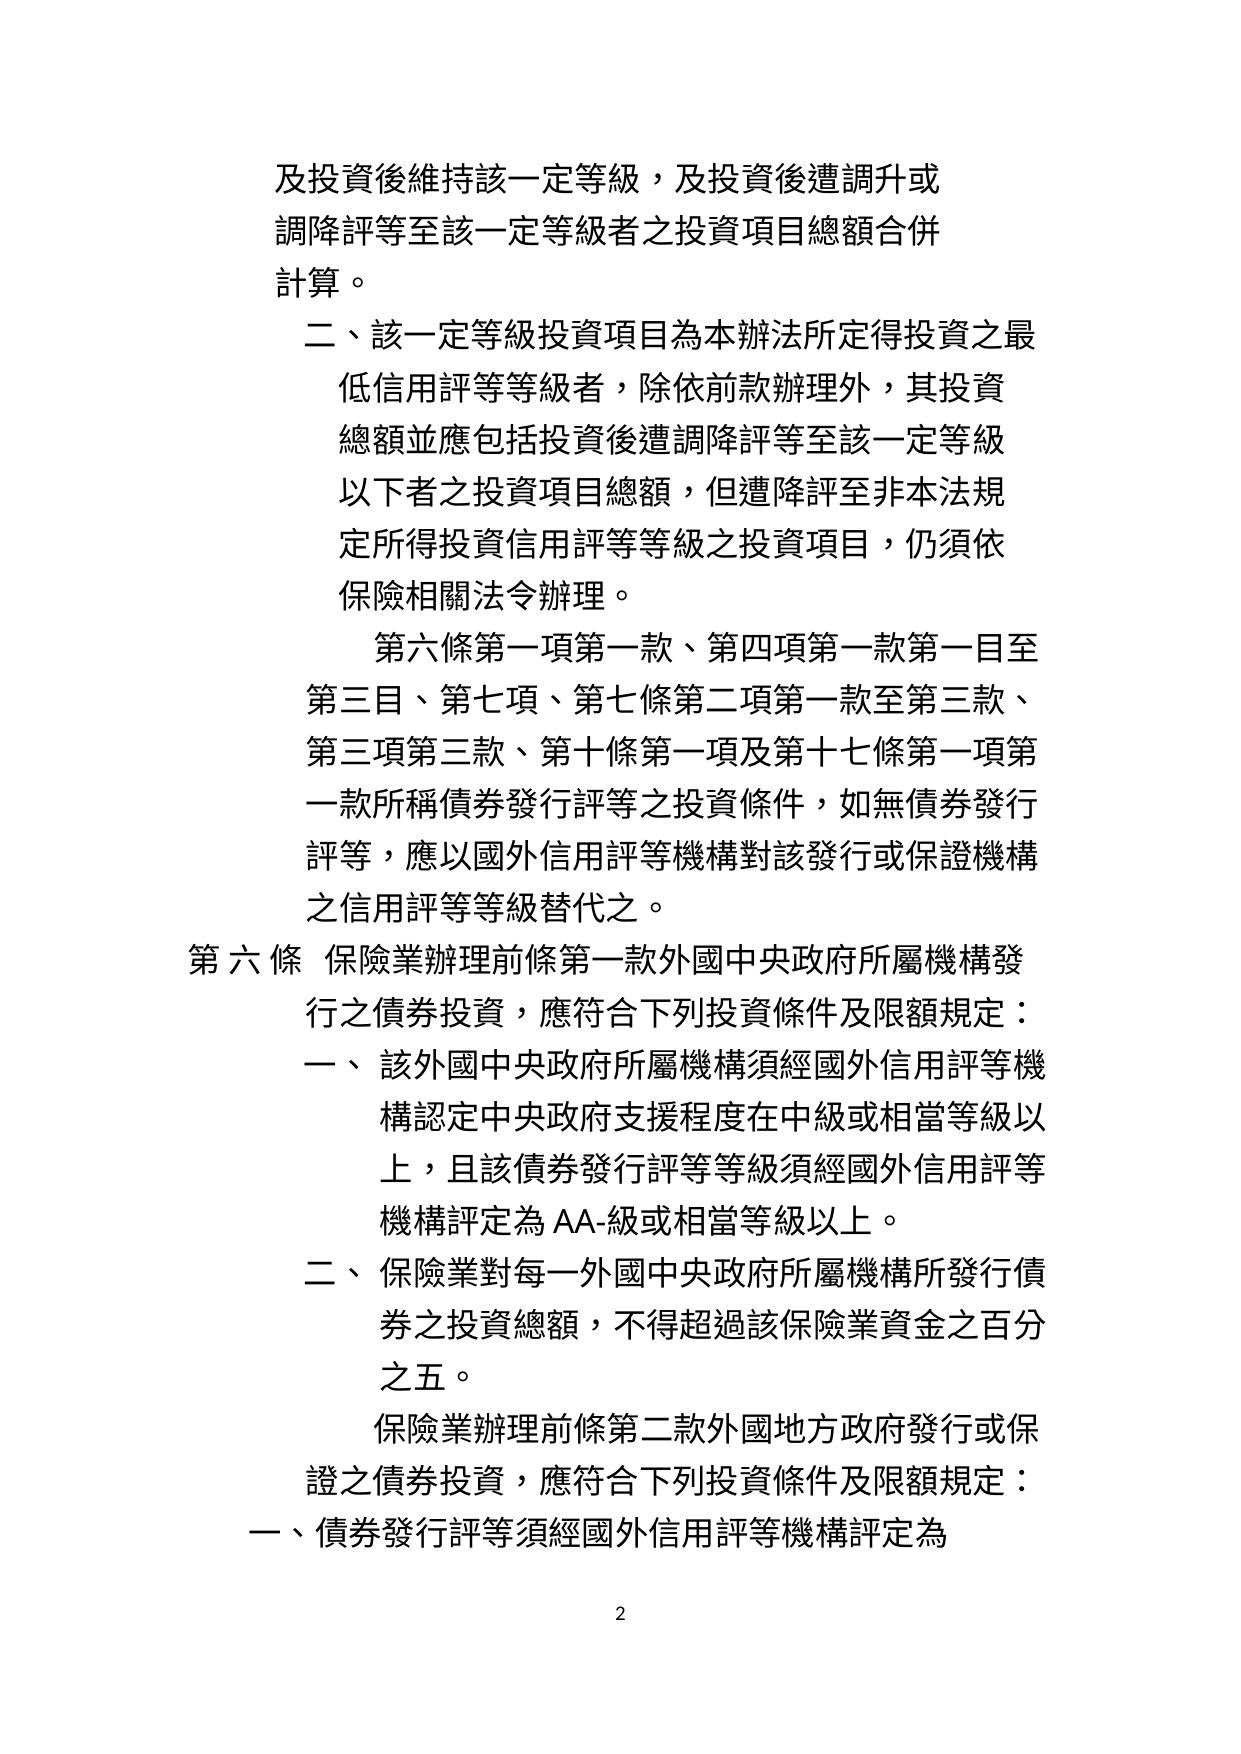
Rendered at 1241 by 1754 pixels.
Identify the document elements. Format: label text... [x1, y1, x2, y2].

text 總額並應包括投資後遭調降評等至該一定等級 [304, 410, 1053, 462]
text 調降評等至該一定等級者之投資項目總額合併 [187, 202, 1053, 254]
text 二、該一定等級投資項目為本辦法所定得投資之最 [304, 306, 1053, 358]
text 保險相關法令辦理。 [304, 567, 1053, 619]
text 計算。 [187, 254, 1053, 306]
text 保險業辦理前條第二款外國地方政府發行或保 證之債券投資，應符合下列投資條件及限額規定： [306, 1400, 1053, 1504]
text 第 六 條 保險業辦理前條第一款外國中央政府所屬機構發行之債券投資，應符合下列投資條件及限額規定： [187, 931, 1053, 1035]
list 該外國中央政府所屬機構須經國外信用評等機構認定中央政府支援程度在中級或相當等級以上，且該債券發行評等等級須經國外信用評等機構評定為AA-級或相當等級以上。 [304, 1035, 1053, 1244]
text 一、債券發行評等須經國外信用評等機構評定為 [187, 1504, 1053, 1556]
text 低信用評等等級者，除依前款辦理外，其投資 [304, 358, 1053, 410]
text 第六條第一項第一款、第四項第一款第一目至第三目、第七項、第七條第二項第一款至第三款、第三項第三款、第十條第一項及第十七條第一項第一款所稱債券發行評等之投資條件，如無債券發行評等，應以國外信用評等機構對該發行或保證機構之信用評等等級替代之。 [306, 619, 1053, 931]
text 及投資後維持該一定等級，及投資後遭調升或 [187, 150, 1053, 202]
list 保險業對每一外國中央政府所屬機構所發行債券之投資總額，不得超過該保險業資金之百分之五。 [304, 1244, 1053, 1400]
text 以下者之投資項目總額，但遭降評至非本法規 [304, 462, 1053, 514]
text 定所得投資信用評等等級之投資項目，仍須依 [304, 514, 1053, 567]
